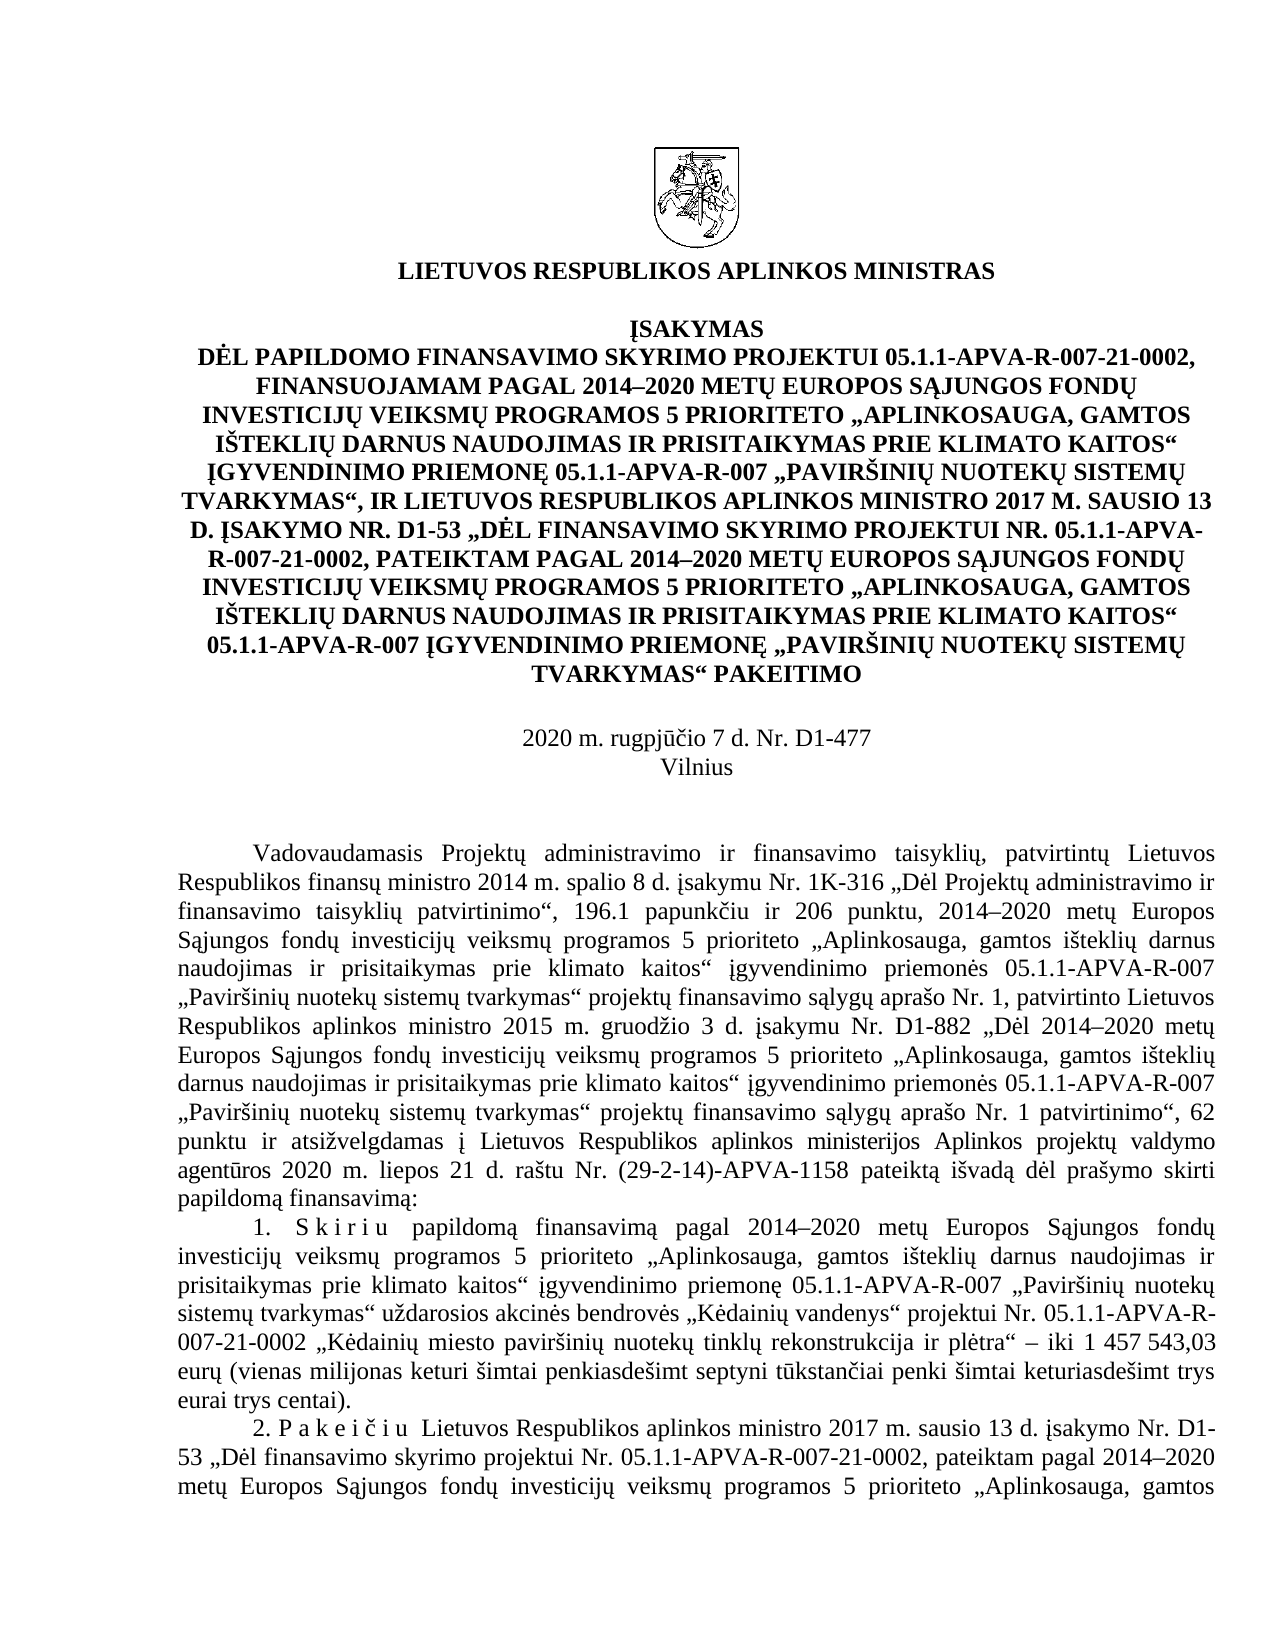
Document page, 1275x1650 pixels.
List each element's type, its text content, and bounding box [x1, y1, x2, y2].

text Vilnius [177, 752, 1216, 781]
text 2. Pakeičiu Lietuvos Respublikos aplinkos ministro 2017 m. sausio 13 d. įsakymo Nr. D1-53 „Dėl finansavimo skyrimo projektui Nr. 05.1.1-APVA-R-007-21-0002, pateiktam pagal 2014–2020 metų Europos Sąjungos fondų investicijų veiksmų programos 5 prioriteto „Aplinkosauga, gamtos [177, 1413, 1216, 1500]
text 1. Skiriu papildomą finansavimą pagal 2014–2020 metų Europos Sąjungos fondų investicijų veiksmų programos 5 prioriteto „Aplinkosauga, gamtos išteklių darnus naudojimas ir prisitaikymas prie klimato kaitos“ įgyvendinimo priemonę 05.1.1-APVA-R-007 „Paviršinių nuotekų sistemų tvarkymas“ uždarosios akcinės bendrovės „Kėdainių vandenys“ projektui Nr. 05.1.1-APVA-R-007-21-0002 „Kėdainių miesto paviršinių nuotekų tinklų rekonstrukcija ir plėtra“ – iki 1 457 543,03 eurų (vienas milijonas keturi šimtai penkiasdešimt septyni tūkstančiai penki šimtai keturiasdešimt trys eurai trys centai). [177, 1212, 1216, 1413]
text DĖL PAPILDOMO FINANSAVIMO SKYRIMO PROJEKTUI 05.1.1-APVA-R-007-21-0002, FINANSUOJAMAM PAGAL 2014–2020 METŲ EUROPOS SĄJUNGOS FONDŲ INVESTICIJŲ VEIKSMŲ PROGRAMOS 5 PRIORITETO „APLINKOSAUGA, GAMTOS IŠTEKLIŲ DARNUS NAUDOJIMAS IR PRISITAIKYMAS PRIE KLIMATO KAITOS“ ĮGYVENDINIMO PRIEMONĘ 05.1.1-APVA-R-007 „PAVIRŠINIŲ NUOTEKŲ SISTEMŲ TVARKYMAS“, IR LIETUVOS RESPUBLIKOS APLINKOS MINISTRO 2017 M. SAUSIO 13 D. ĮSAKYMO NR. D1-53 „DĖL FINANSAVIMO SKYRIMO PROJEKTUI NR. 05.1.1-APVA-R-007-21-0002, PATEIKTAM PAGAL 2014–2020 METŲ EUROPOS SĄJUNGOS FONDŲ INVESTICIJŲ VEIKSMŲ PROGRAMOS 5 PRIORITETO „APLINKOSAUGA, GAMTOS IŠTEKLIŲ DARNUS NAUDOJIMAS IR PRISITAIKYMAS PRIE KLIMATO KAITOS“ 05.1.1-APVA-R-007 ĮGYVENDINIMO PRIEMONĘ „PAVIRŠINIŲ NUOTEKŲ SISTEMŲ TVARKYMAS“ PAKEITIMO [177, 342, 1216, 687]
text LIETUVOS RESPUBLIKOS APLINKOS MINISTRAS [177, 256, 1216, 285]
text Vadovaudamasis Projektų administravimo ir finansavimo taisyklių, patvirtintų Lietuvos Respublikos finansų ministro 2014 m. spalio 8 d. įsakymu Nr. 1K-316 „Dėl Projektų administravimo ir finansavimo taisyklių patvirtinimo“, 196.1 papunkčiu ir 206 punktu, 2014–2020 metų Europos Sąjungos fondų investicijų veiksmų programos 5 prioriteto „Aplinkosauga, gamtos išteklių darnus naudojimas ir prisitaikymas prie klimato kaitos“ įgyvendinimo priemonės 05.1.1-APVA-R-007 „Paviršinių nuotekų sistemų tvarkymas“ projektų finansavimo sąlygų aprašo Nr. 1, patvirtinto Lietuvos Respublikos aplinkos ministro 2015 m. gruodžio 3 d. įsakymu Nr. D1-882 „Dėl 2014–2020 metų Europos Sąjungos fondų investicijų veiksmų programos 5 prioriteto „Aplinkosauga, gamtos išteklių darnus naudojimas ir prisitaikymas prie klimato kaitos“ įgyvendinimo priemonės 05.1.1-APVA-R-007 „Paviršinių nuotekų sistemų tvarkymas“ projektų finansavimo sąlygų aprašo Nr. 1 patvirtinimo“, 62 punktu ir atsižvelgdamas į Lietuvos Respublikos aplinkos ministerijos Aplinkos projektų valdymo agentūros 2020 m. liepos 21 d. raštu Nr. (29-2-14)-APVA-1158 pateiktą išvadą dėl prašymo skirti papildomą finansavimą: [177, 838, 1216, 1212]
text 2020 m. rugpjūčio 7 d. Nr. D1-477 [177, 723, 1216, 752]
text ĮSAKYMAS [177, 314, 1216, 342]
